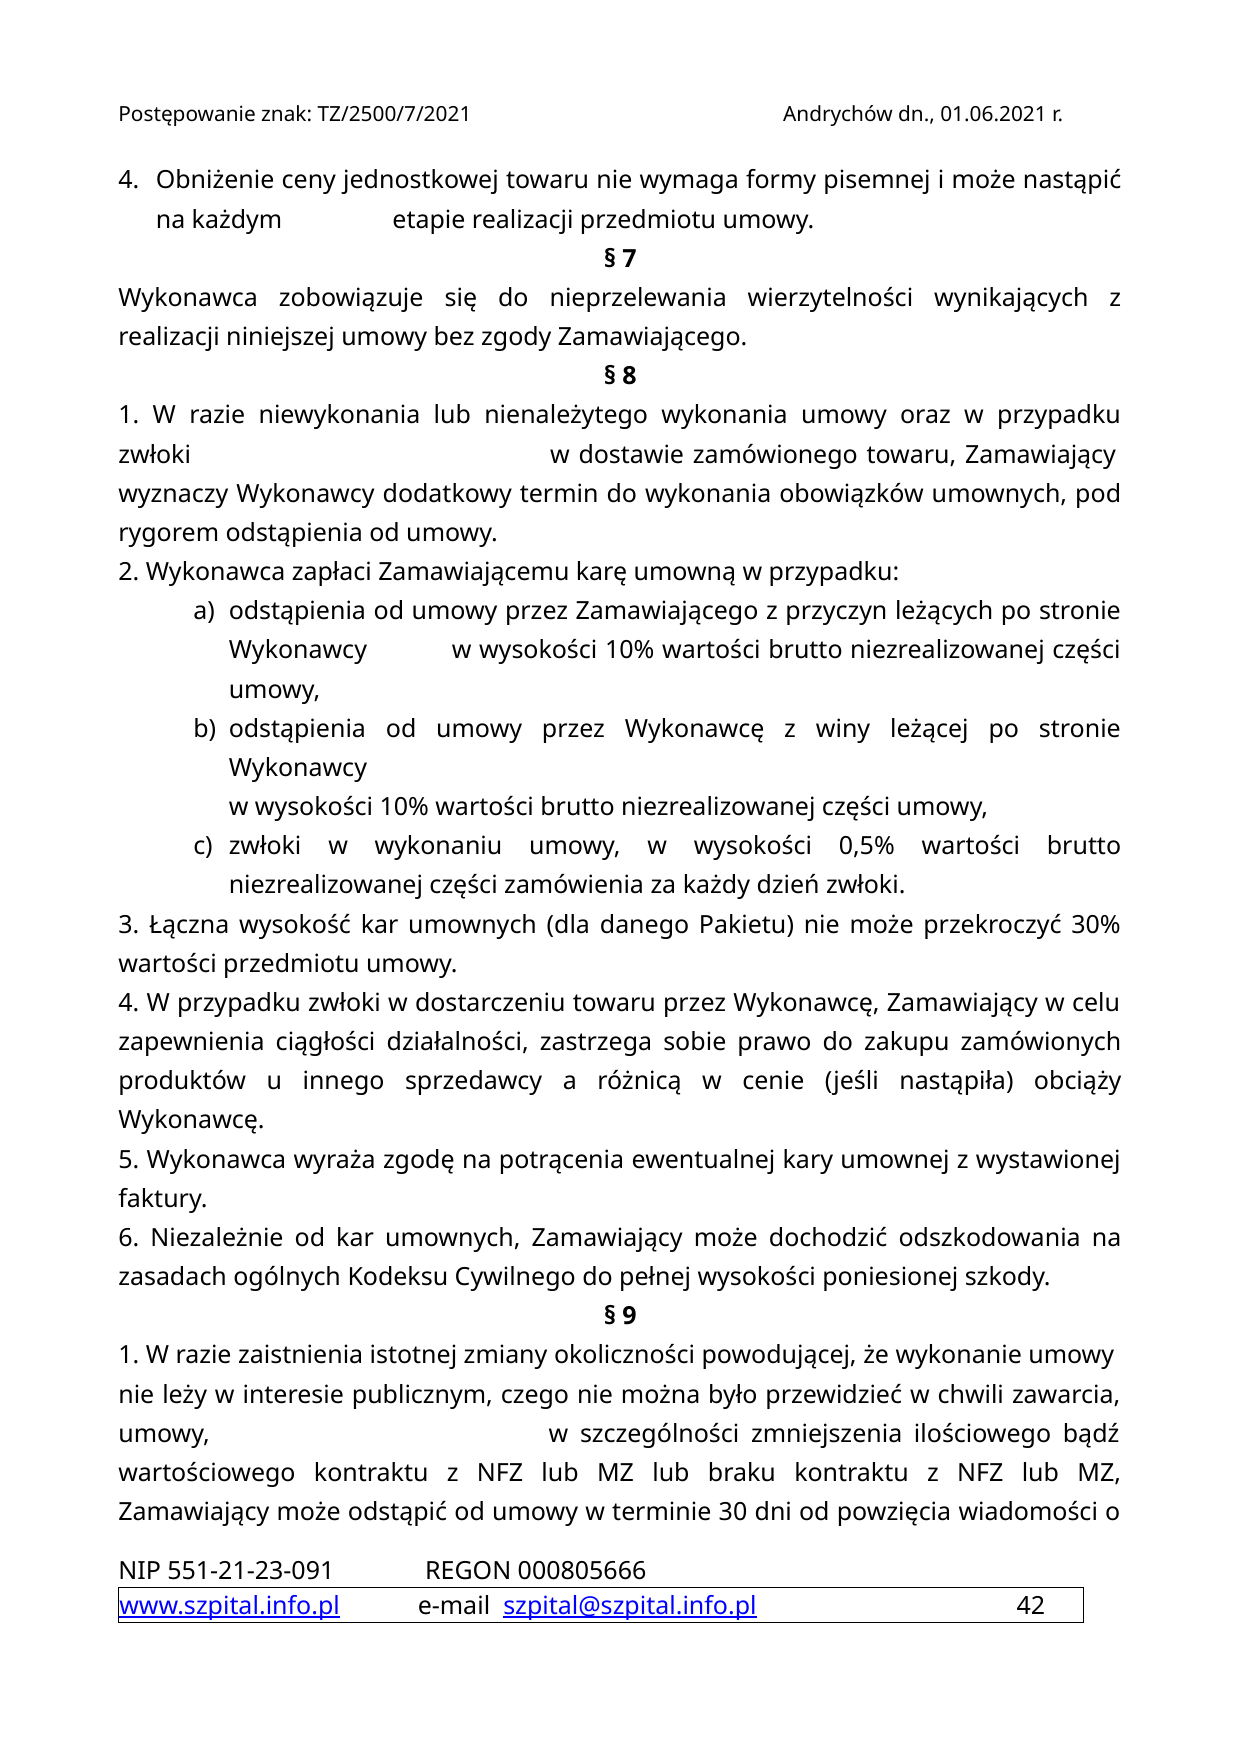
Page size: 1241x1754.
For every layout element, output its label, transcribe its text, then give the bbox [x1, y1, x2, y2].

list Obniżenie ceny jednostkowej towaru nie wymaga formy pisemnej i może nastąpić na każdym etapie realizacji przedmiotu umowy. [118, 162, 1122, 235]
text 1. W razie niewykonania lub nienależytego wykonania umowy oraz w przypadku zwłoki w dostawie zamówionego towaru, Zamawiający wyznaczy Wykonawcy dodatkowy termin do wykonania obowiązków umownych, pod rygorem odstąpienia od umowy. [118, 397, 1122, 549]
text 3. Łączna wysokość kar umownych (dla danego Pakietu) nie może przekroczyć 30% wartości przedmiotu umowy. [118, 906, 1122, 979]
text § 9 [118, 1298, 1122, 1332]
text 6. Niezależnie od kar umownych, Zamawiający może dochodzić odszkodowania na zasadach ogólnych Kodeksu Cywilnego do pełnej wysokości poniesionej szkody. [118, 1220, 1122, 1293]
list odstąpienia od umowy przez Wykonawcę z winy leżącej po stronie Wykonawcy w wysokości 10% wartości brutto niezrealizowanej części umowy, [193, 711, 1122, 823]
text Wykonawca zobowiązuje się do nieprzelewania wierzytelności wynikających z realizacji niniejszej umowy bez zgody Zamawiającego. [118, 280, 1122, 353]
text § 8 [118, 358, 1122, 392]
text § 7 [118, 241, 1122, 274]
text 5. Wykonawca wyraża zgodę na potrącenia ewentualnej kary umownej z wystawionej faktury. [118, 1141, 1122, 1214]
list zwłoki w wykonaniu umowy, w wysokości 0,5% wartości brutto niezrealizowanej części zamówienia za każdy dzień zwłoki. [193, 828, 1122, 901]
text 2. Wykonawca zapłaci Zamawiającemu karę umowną w przypadku: [118, 554, 1122, 588]
text 1. W razie zaistnienia istotnej zmiany okoliczności powodującej, że wykonanie umowy nie leży w interesie publicznym, czego nie można było przewidzieć w chwili zawarcia, umowy, w szczególności zmniejszenia ilościowego bądź wartościowego kontraktu z NFZ lub MZ lub braku kontraktu z NFZ lub MZ, Zamawiający może odstąpić od umowy w terminie 30 dni od powzięcia wiadomości o [118, 1337, 1122, 1528]
text 4. W przypadku zwłoki w dostarczeniu towaru przez Wykonawcę, Zamawiający w celu zapewnienia ciągłości działalności, zastrzega sobie prawo do zakupu zamówionych produktów u innego sprzedawcy a różnicą w cenie (jeśli nastąpiła) obciąży Wykonawcę. [118, 985, 1122, 1136]
list odstąpienia od umowy przez Zamawiającego z przyczyn leżących po stronie Wykonawcy w wysokości 10% wartości brutto niezrealizowanej części umowy, [193, 593, 1122, 705]
